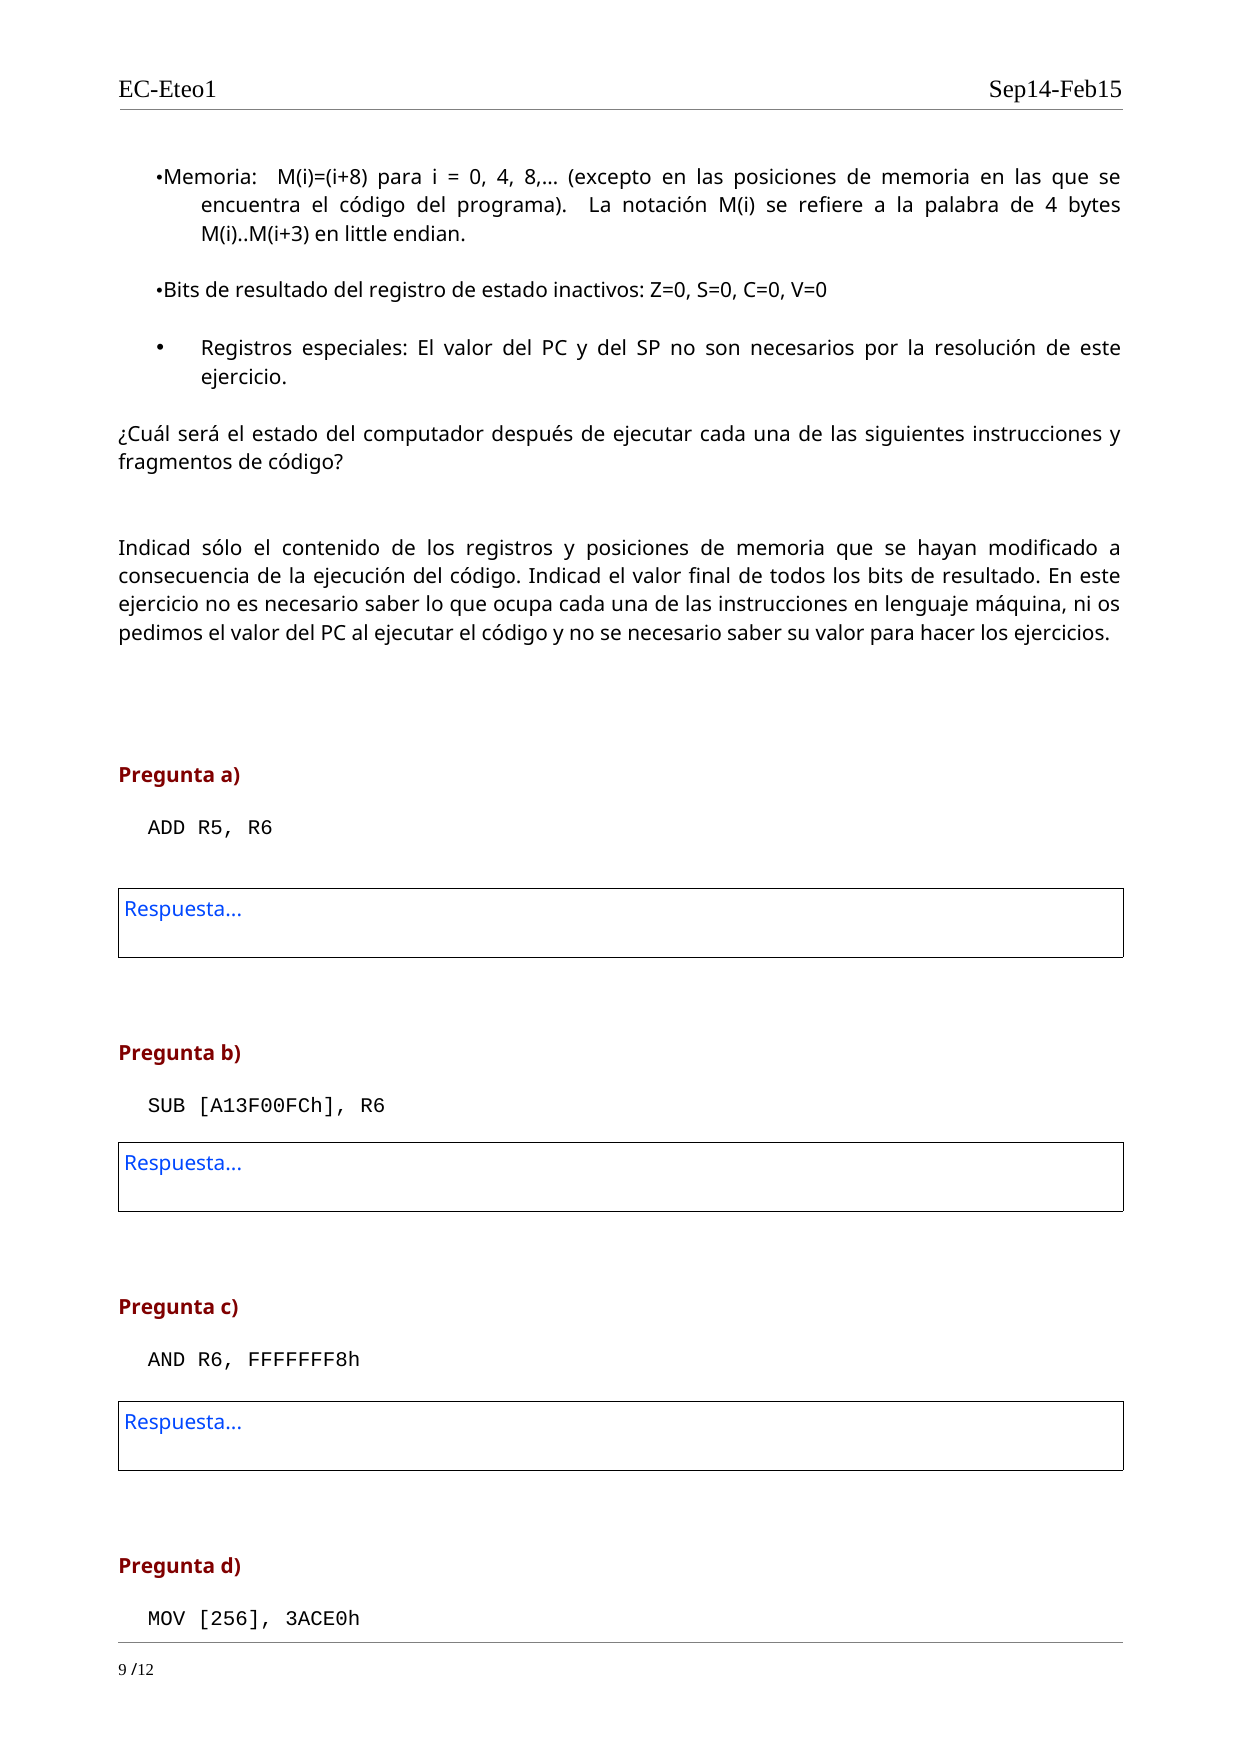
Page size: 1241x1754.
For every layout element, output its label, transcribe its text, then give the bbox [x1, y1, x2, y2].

text ADD R5, R6 [148, 817, 1122, 841]
table_header Respuesta... [119, 1143, 1123, 1211]
table_header Respuesta... [119, 1402, 1123, 1470]
table_header Respuesta... [119, 889, 1123, 957]
list Memoria: M(i)=(i+8) para i = 0, 4, 8,… (excepto en las posiciones de memoria en las que se encuentra el código del programa). La notación M(i) se refiere a la palabra de 4 bytes M(i)..M(i+3) en little endian. [156, 162, 1122, 247]
text Indicad sólo el contenido de los registros y posiciones de memoria que se hayan modificado a consecuencia de la ejecución del código. Indicad el valor final de todos los bits de resultado. En este ejercicio no es necesario saber lo que ocupa cada una de las instrucciones en lenguaje máquina, ni os pedimos el valor del PC al ejecutar el código y no se necesario saber su valor para hacer los ejercicios. [118, 533, 1122, 646]
list Bits de resultado del registro de estado inactivos: Z=0, S=0, C=0, V=0 [156, 276, 1122, 304]
text ¿Cuál será el estado del computador después de ejecutar cada una de las siguientes instrucciones y fragmentos de código? [118, 419, 1122, 476]
text MOV [256], 3ACE0h [148, 1608, 1122, 1632]
text Pregunta c) [118, 1292, 1122, 1321]
list Registros especiales: El valor del PC y del SP no son necesarios por la resolución de este ejercicio. [156, 332, 1122, 390]
text Pregunta b) [118, 1038, 1122, 1066]
text Pregunta a) [118, 760, 1122, 788]
text Pregunta d) [118, 1551, 1122, 1579]
text SUB [A13F00FCh], R6 [148, 1095, 1122, 1118]
text AND R6, FFFFFFF8h [148, 1349, 1122, 1373]
